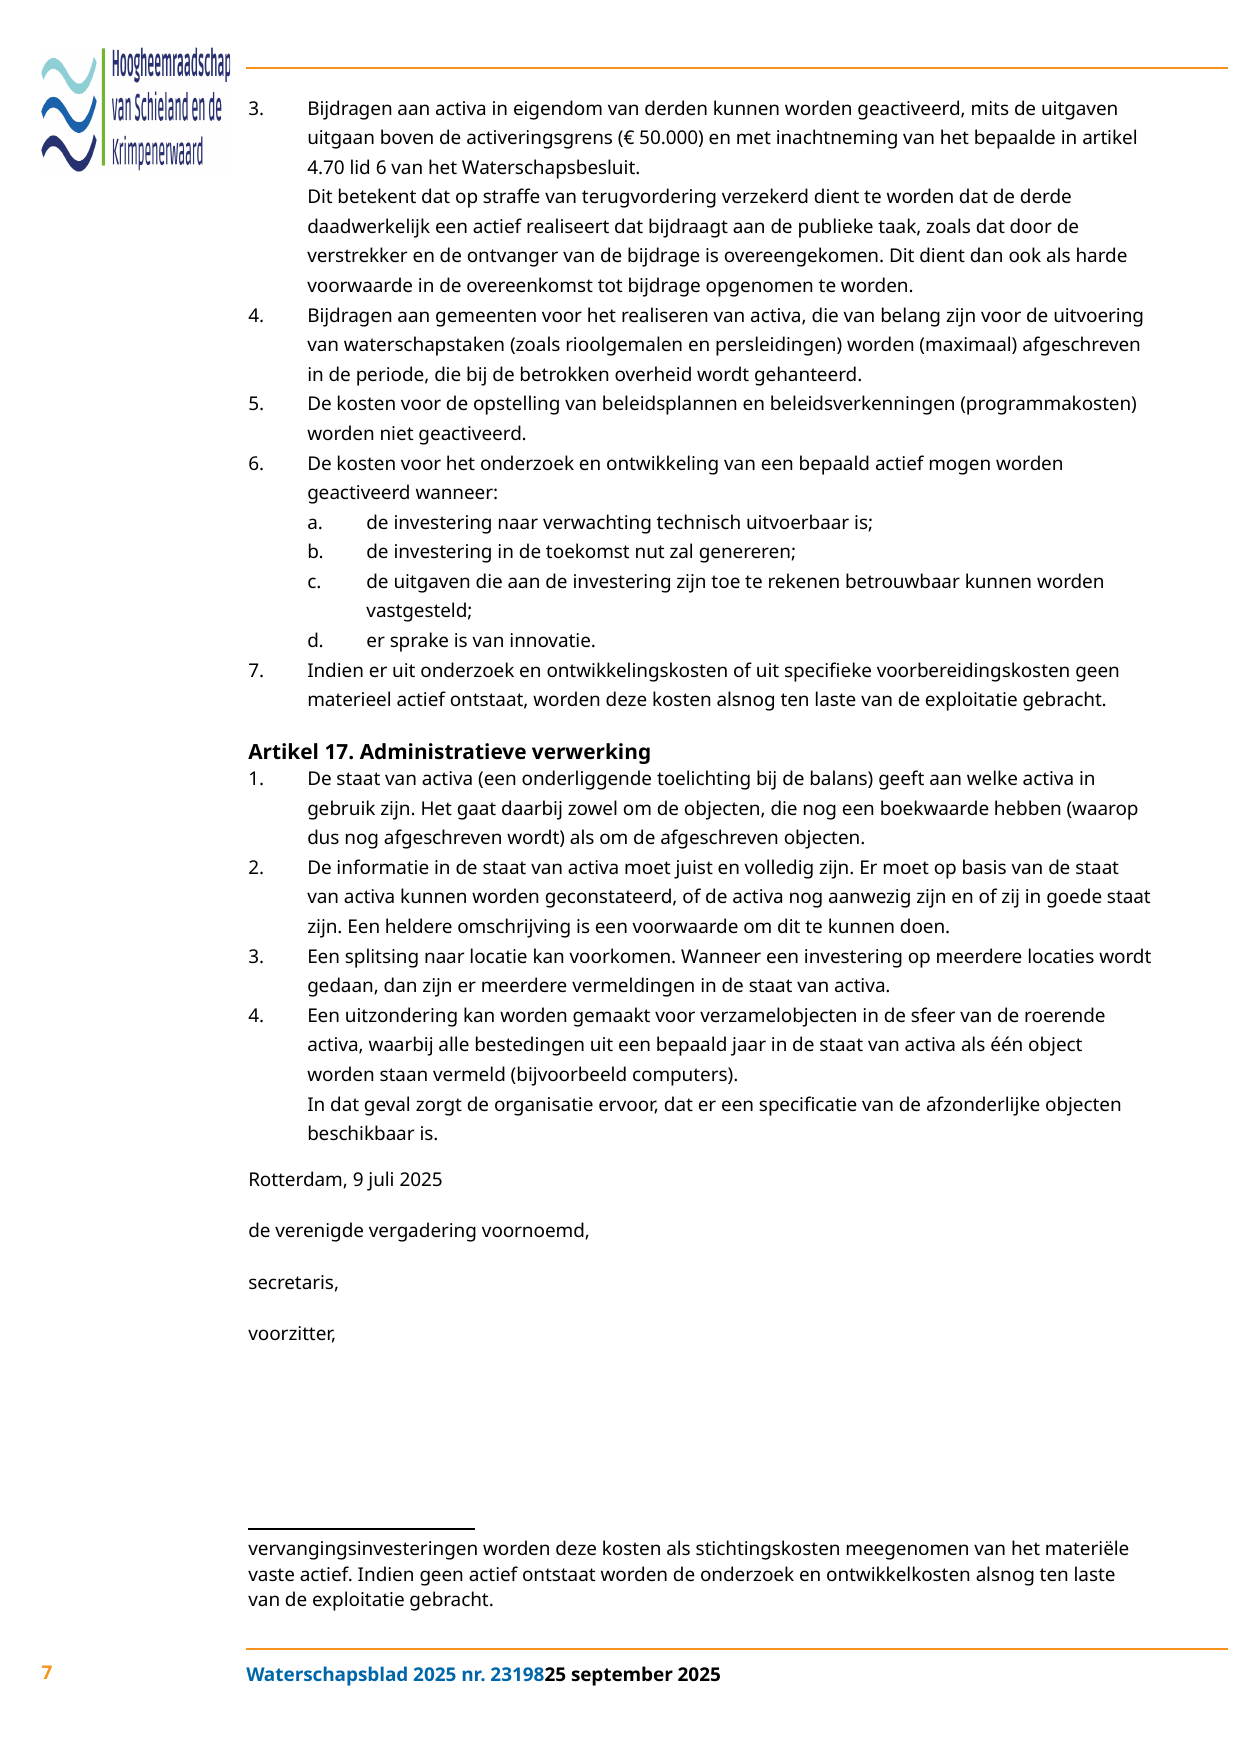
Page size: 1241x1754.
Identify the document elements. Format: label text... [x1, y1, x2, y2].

list In dat geval zorgt de organisatie ervoor, dat er een specificatie van de afzonderlijke objecten beschikbaar is. [248, 1091, 1152, 1146]
list Een uitzondering kan worden gemaakt voor verzamelobjecten in de sfeer van de roerende activa, waarbij alle bestedingen uit een bepaald jaar in de staat van activa als één object worden staan vermeld (bijvoorbeeld computers). [248, 1002, 1152, 1087]
list Een splitsing naar locatie kan voorkomen. Wanneer een investering op meerdere locaties wordt gedaan, dan zijn er meerdere vermeldingen in de staat van activa. [248, 943, 1152, 998]
list er sprake is van innovatie. [307, 627, 1152, 653]
list Bijdragen aan activa in eigendom van derden kunnen worden geactiveerd, mits de uitgaven uitgaan boven de activeringsgrens (€ 50.000) en met inachtneming van het bepaalde in artikel 4.70 lid 6 van het Waterschapsbesluit. [248, 95, 1152, 180]
list de investering in de toekomst nut zal genereren; [307, 538, 1152, 564]
list Bijdragen aan gemeenten voor het realiseren van activa, die van belang zijn voor de uitvoering van waterschapstaken (zoals rioolgemalen en persleidingen) worden (maximaal) afgeschreven in de periode, die bij de betrokken overheid wordt gehanteerd. [248, 302, 1152, 387]
list De kosten voor het onderzoek en ontwikkeling van een bepaald actief mogen worden geactiveerd wanneer: [248, 450, 1152, 505]
list vervangingsinvesteringen worden deze kosten als stichtingskosten meegenomen van het materiële vaste actief. Indien geen actief ontstaat worden de onderzoek en ontwikkelkosten alsnog ten laste van de exploitatie gebracht. [248, 1535, 1152, 1612]
text de verenigde vergadering voornoemd, [248, 1217, 1152, 1243]
list De staat van activa (een onderliggende toelichting bij de balans) geeft aan welke activa in gebruik zijn. Het gaat daarbij zowel om de objecten, die nog een boekwaarde hebben (waarop dus nog afgeschreven wordt) als om de afgeschreven objecten. [248, 765, 1152, 850]
list De kosten voor de opstelling van beleidsplannen en beleidsverkenningen (programmakosten) worden niet geactiveerd. [248, 391, 1152, 446]
text voorzitter, [248, 1320, 1152, 1346]
text Rotterdam, 9 juli 2025 [248, 1166, 1152, 1192]
list de uitgaven die aan de investering zijn toe te rekenen betrouwbaar kunnen worden vastgesteld; [307, 568, 1152, 623]
list Indien er uit onderzoek en ontwikkelingskosten of uit specifieke voorbereidingskosten geen materieel actief ontstaat, worden deze kosten alsnog ten laste van de exploitatie gebracht. [248, 657, 1152, 712]
list de investering naar verwachting technisch uitvoerbaar is; [307, 509, 1152, 535]
picture [41, 47, 231, 172]
text secretaris, [248, 1269, 1152, 1294]
list De informatie in de staat van activa moet juist en volledig zijn. Er moet op basis van de staat van activa kunnen worden geconstateerd, of de activa nog aanwezig zijn en of zij in goede staat zijn. Een heldere omschrijving is een voorwaarde om dit te kunnen doen. [248, 854, 1152, 939]
list Dit betekent dat op straffe van terugvordering verzekerd dient te worden dat de derde daadwerkelijk een actief realiseert dat bijdraagt aan de publieke taak, zoals dat door de verstrekker en de ontvanger van de bijdrage is overeengekomen. Dit dient dan ook als harde voorwaarde in de overeenkomst tot bijdrage opgenomen te worden. [248, 183, 1152, 298]
text Artikel 17. Administratieve verwerking [248, 737, 1152, 765]
